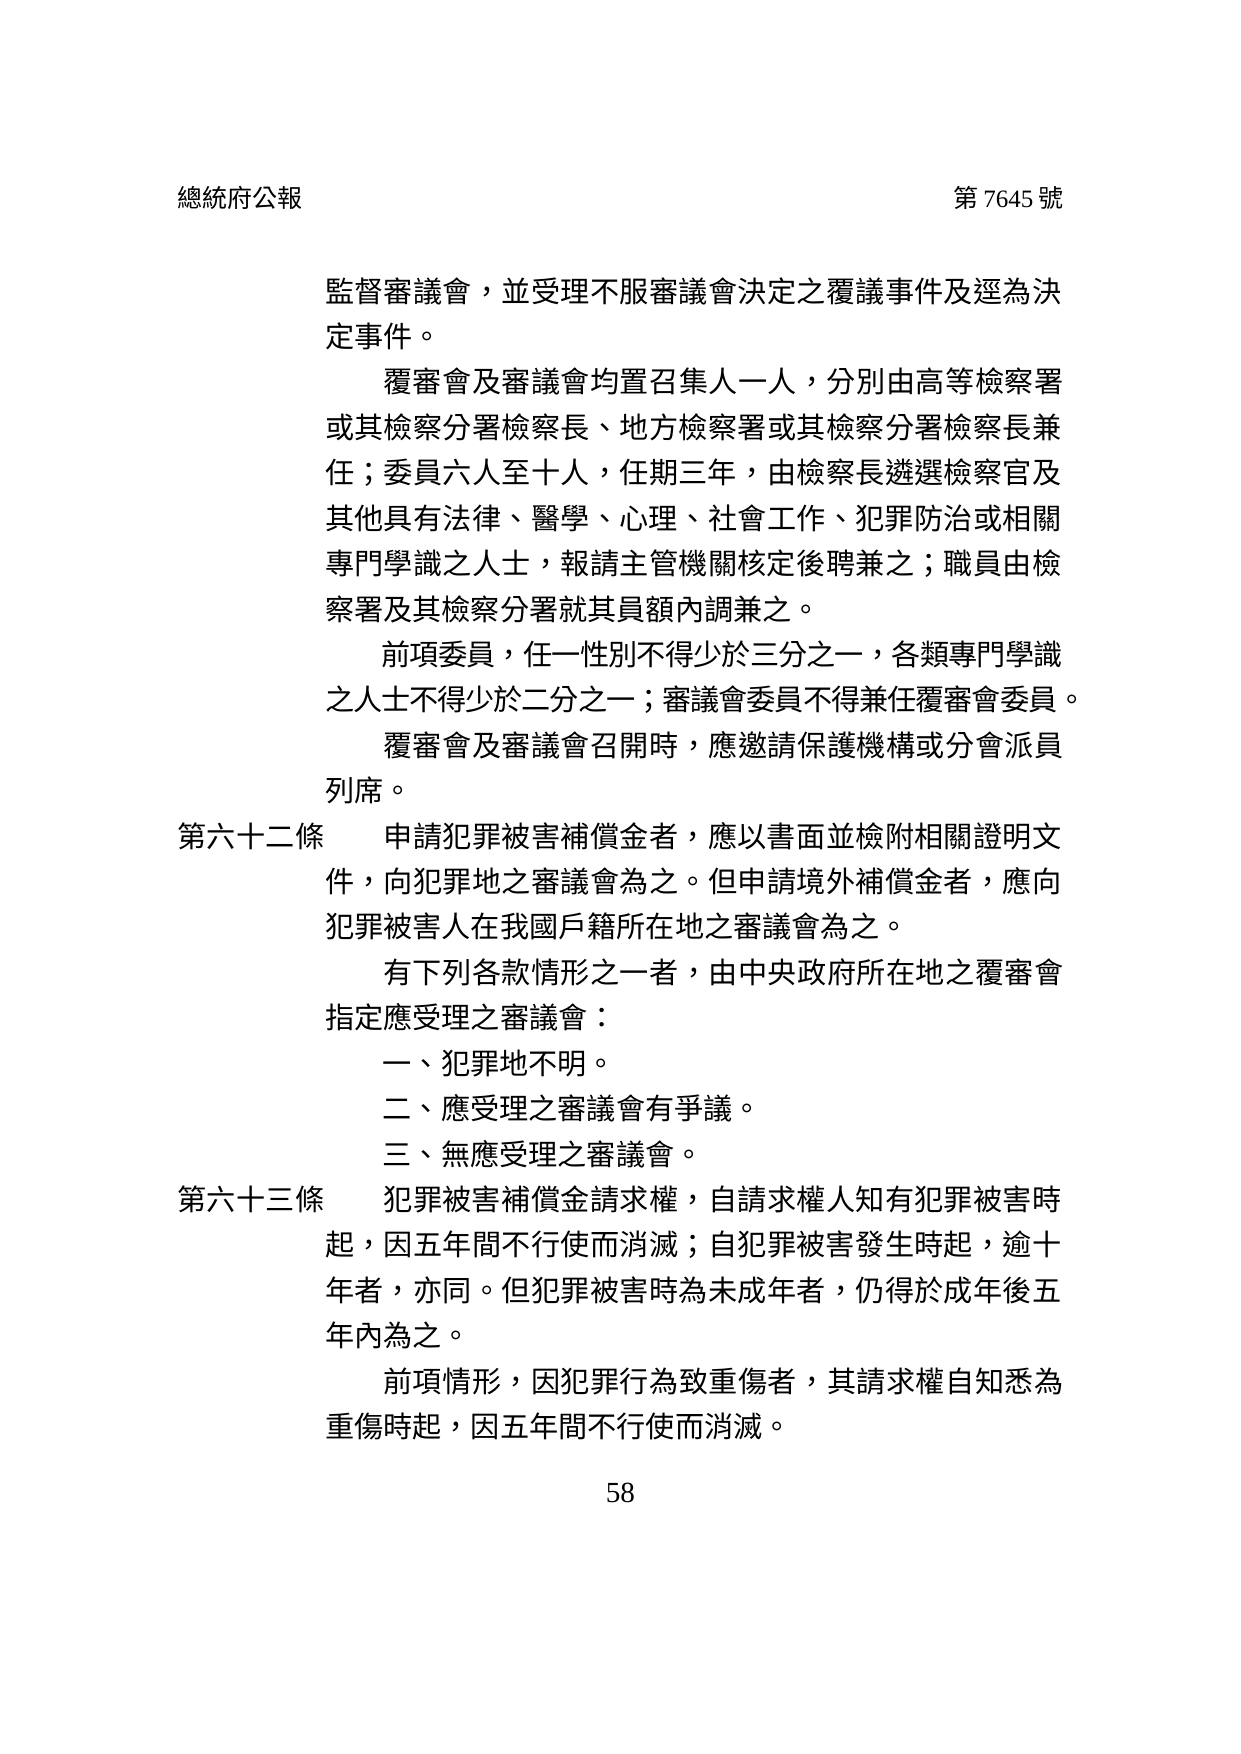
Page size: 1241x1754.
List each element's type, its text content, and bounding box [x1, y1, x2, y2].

text 三、 無應受理之審議會。 [382, 1129, 1063, 1174]
text 覆審會及審議會召開時，應邀請保護機構或分會派員列席。 [325, 720, 1063, 811]
text 一、 犯罪地不明。 [382, 1038, 1063, 1083]
text 第六十三條 犯罪被害補償金請求權，自請求權人知有犯罪被害時起，因五年間不行使而消滅；自犯罪被害發生時起，逾十年者，亦同。但犯罪被害時為未成年者，仍得於成年後五年內為之。 [177, 1174, 1063, 1356]
text 二、 應受理之審議會有爭議。 [382, 1083, 1063, 1129]
text 前項情形，因犯罪行為致重傷者，其請求權自知悉為重傷時起，因五年間不行使而消滅。 [325, 1356, 1063, 1447]
text 監督審議會，並受理不服審議會決定之覆議事件及逕為決定事件。 [325, 266, 1063, 357]
text 覆審會及審議會均置召集人一人，分別由高等檢察署或其檢察分署檢察長、地方檢察署或其檢察分署檢察長兼任；委員六人至十人，任期三年，由檢察長遴選檢察官及其他具有法律、醫學、心理、社會工作、犯罪防治或相關專門學識之人士，報請主管機關核定後聘兼之；職員由檢察署及其檢察分署就其員額內調兼之。 [325, 357, 1063, 629]
text 有下列各款情形之一者，由中央政府所在地之覆審會指定應受理之審議會： [325, 947, 1063, 1038]
text 前項委員，任一性別不得少於三分之一，各類專門學識之人士不得少於二分之一；審議會委員不得兼任覆審會委員。 [325, 629, 1063, 720]
text 第六十二條 申請犯罪被害補償金者，應以書面並檢附相關證明文件，向犯罪地之審議會為之。但申請境外補償金者，應向犯罪被害人在我國戶籍所在地之審議會為之。 [177, 811, 1063, 947]
